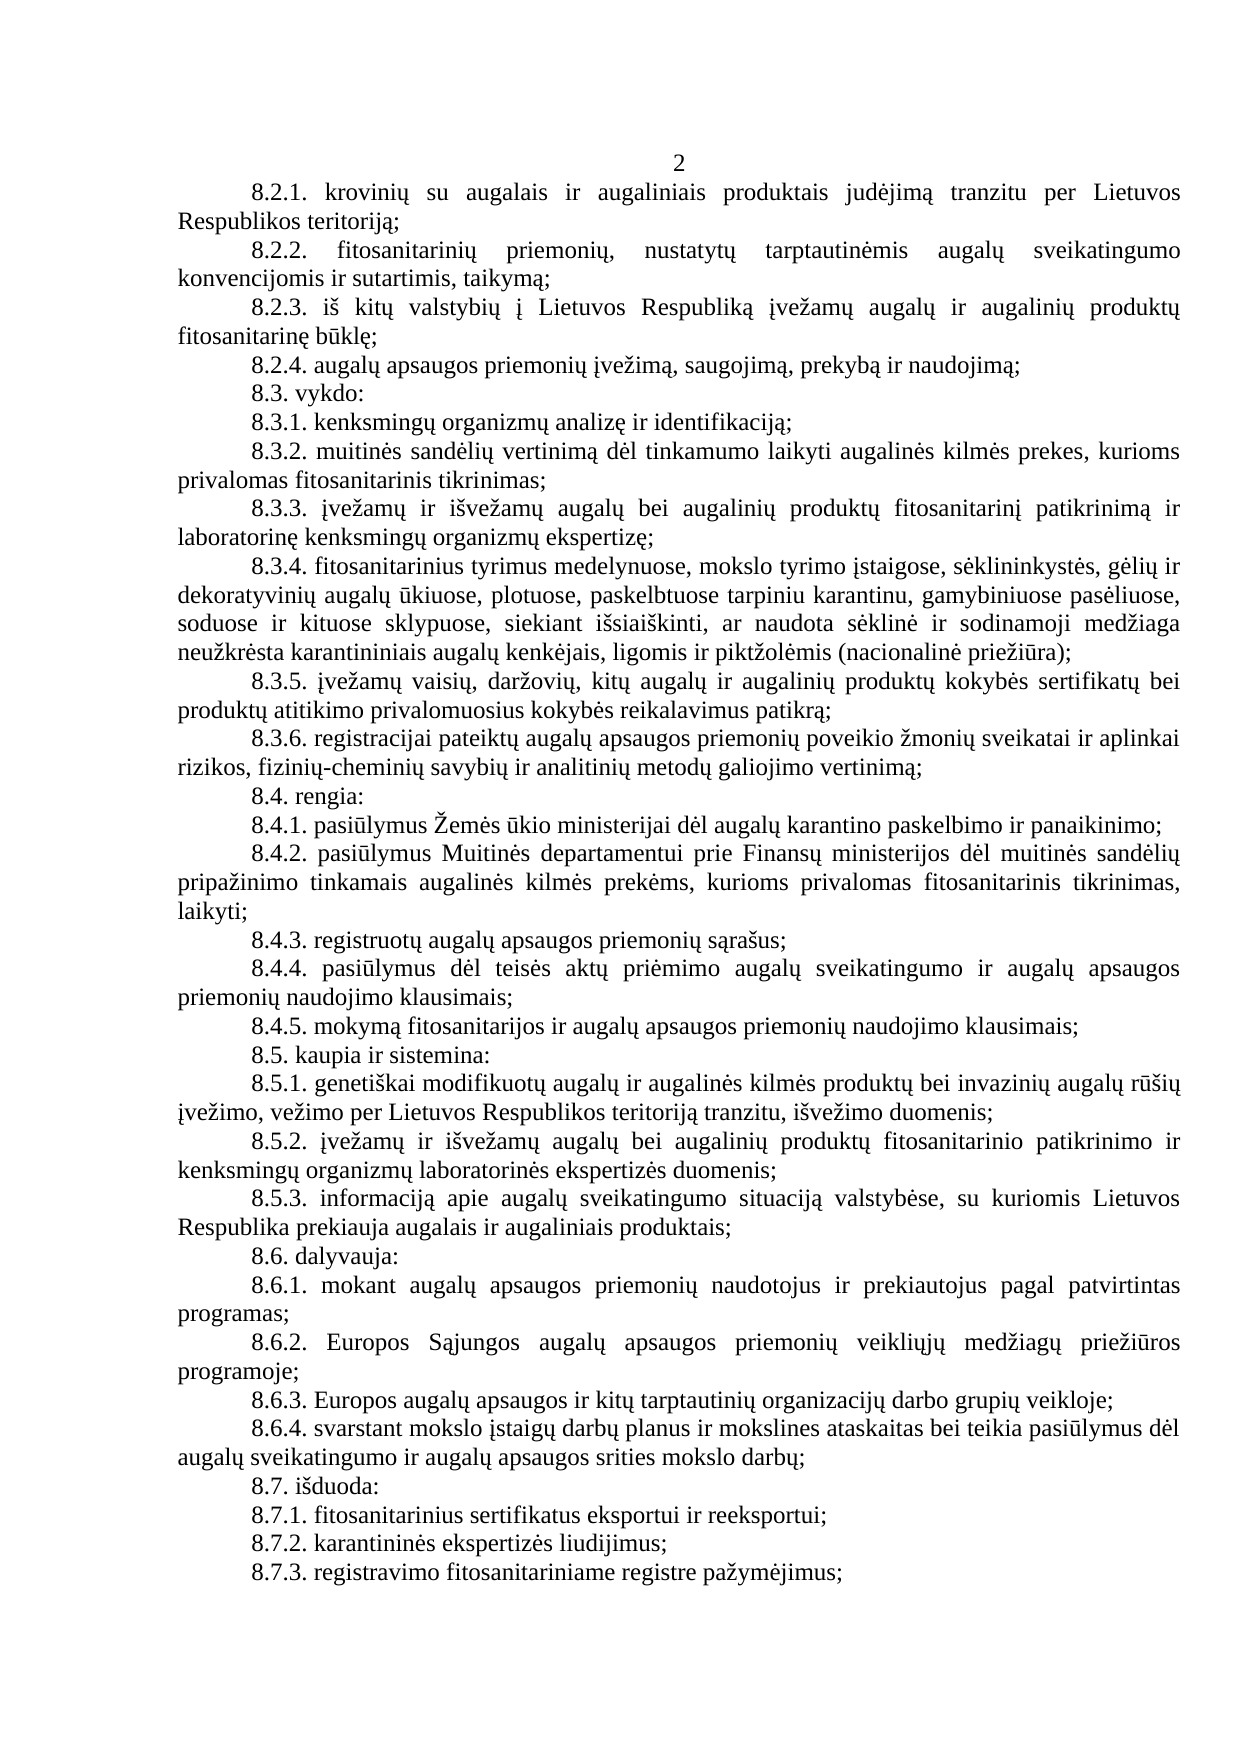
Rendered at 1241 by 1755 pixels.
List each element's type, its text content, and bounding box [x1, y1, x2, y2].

text 8.3.3. įvežamų ir išvežamų augalų bei augalinių produktų fitosanitarinį patikrinimą ir laboratorinę kenksmingų organizmų ekspertizę; [177, 493, 1181, 551]
text 8.4.5. mokymą fitosanitarijos ir augalų apsaugos priemonių naudojimo klausimais; [177, 1011, 1181, 1040]
text 8.3.2. muitinės sandėlių vertinimą dėl tinkamumo laikyti augalinės kilmės prekes, kurioms privalomas fitosanitarinis tikrinimas; [177, 436, 1181, 493]
text 8.6.4. svarstant mokslo įstaigų darbų planus ir mokslines ataskaitas bei teikia pasiūlymus dėl augalų sveikatingumo ir augalų apsaugos srities mokslo darbų; [177, 1413, 1181, 1471]
text 8.2.4. augalų apsaugos priemonių įvežimą, saugojimą, prekybą ir naudojimą; [177, 350, 1181, 378]
text 8.3.6. registracijai pateiktų augalų apsaugos priemonių poveikio žmonių sveikatai ir aplinkai rizikos, fizinių-cheminių savybių ir analitinių metodų galiojimo vertinimą; [177, 723, 1181, 781]
text 8.5.1. genetiškai modifikuotų augalų ir augalinės kilmės produktų bei invazinių augalų rūšių įvežimo, vežimo per Lietuvos Respublikos teritoriją tranzitu, išvežimo duomenis; [177, 1068, 1181, 1126]
text 8.7.3. registravimo fitosanitariniame registre pažymėjimus; [177, 1557, 1181, 1586]
text 8.6.1. mokant augalų apsaugos priemonių naudotojus ir prekiautojus pagal patvirtintas programas; [177, 1270, 1181, 1327]
text 8.4.1. pasiūlymus Žemės ūkio ministerijai dėl augalų karantino paskelbimo ir panaikinimo; [177, 810, 1181, 838]
text 8.3.5. įvežamų vaisių, daržovių, kitų augalų ir augalinių produktų kokybės sertifikatų bei produktų atitikimo privalomuosius kokybės reikalavimus patikrą; [177, 666, 1181, 723]
text 8.7.2. karantininės ekspertizės liudijimus; [177, 1528, 1181, 1557]
text 8.5.2. įvežamų ir išvežamų augalų bei augalinių produktų fitosanitarinio patikrinimo ir kenksmingų organizmų laboratorinės ekspertizės duomenis; [177, 1126, 1181, 1183]
text 8.6.2. Europos Sąjungos augalų apsaugos priemonių veikliųjų medžiagų priežiūros programoje; [177, 1327, 1181, 1385]
text 8.6.3. Europos augalų apsaugos ir kitų tarptautinių organizacijų darbo grupių veikloje; [177, 1385, 1181, 1413]
text 8.5. kaupia ir sistemina: [177, 1040, 1181, 1068]
text 8.4. rengia: [177, 781, 1181, 810]
text 8.3.1. kenksmingų organizmų analizę ir identifikaciją; [177, 407, 1181, 436]
text 8.2.1. krovinių su augalais ir augaliniais produktais judėjimą tranzitu per Lietuvos Respublikos teritoriją; [177, 177, 1181, 235]
text 8.4.3. registruotų augalų apsaugos priemonių sąrašus; [177, 925, 1181, 953]
text 8.3.4. fitosanitarinius tyrimus medelynuose, mokslo tyrimo įstaigose, sėklininkystės, gėlių ir dekoratyvinių augalų ūkiuose, plotuose, paskelbtuose tarpiniu karantinu, gamybiniuose pasėliuose, soduose ir kituose sklypuose, siekiant išsiaiškinti, ar naudota sėklinė ir sodinamoji medžiaga neužkrėsta karantininiais augalų kenkėjais, ligomis ir piktžolėmis (nacionalinė priežiūra); [177, 551, 1181, 666]
text 8.4.4. pasiūlymus dėl teisės aktų priėmimo augalų sveikatingumo ir augalų apsaugos priemonių naudojimo klausimais; [177, 953, 1181, 1011]
text 8.7.1. fitosanitarinius sertifikatus eksportui ir reeksportui; [177, 1500, 1181, 1528]
text 8.6. dalyvauja: [177, 1241, 1181, 1270]
text 8.3. vykdo: [177, 378, 1181, 407]
text 8.2.2. fitosanitarinių priemonių, nustatytų tarptautinėmis augalų sveikatingumo konvencijomis ir sutartimis, taikymą; [177, 235, 1181, 292]
text 8.5.3. informaciją apie augalų sveikatingumo situaciją valstybėse, su kuriomis Lietuvos Respublika prekiauja augalais ir augaliniais produktais; [177, 1183, 1181, 1241]
text 8.2.3. iš kitų valstybių į Lietuvos Respubliką įvežamų augalų ir augalinių produktų fitosanitarinę būklę; [177, 292, 1181, 350]
text 8.7. išduoda: [177, 1471, 1181, 1500]
text 8.4.2. pasiūlymus Muitinės departamentui prie Finansų ministerijos dėl muitinės sandėlių pripažinimo tinkamais augalinės kilmės prekėms, kurioms privalomas fitosanitarinis tikrinimas, laikyti; [177, 838, 1181, 925]
